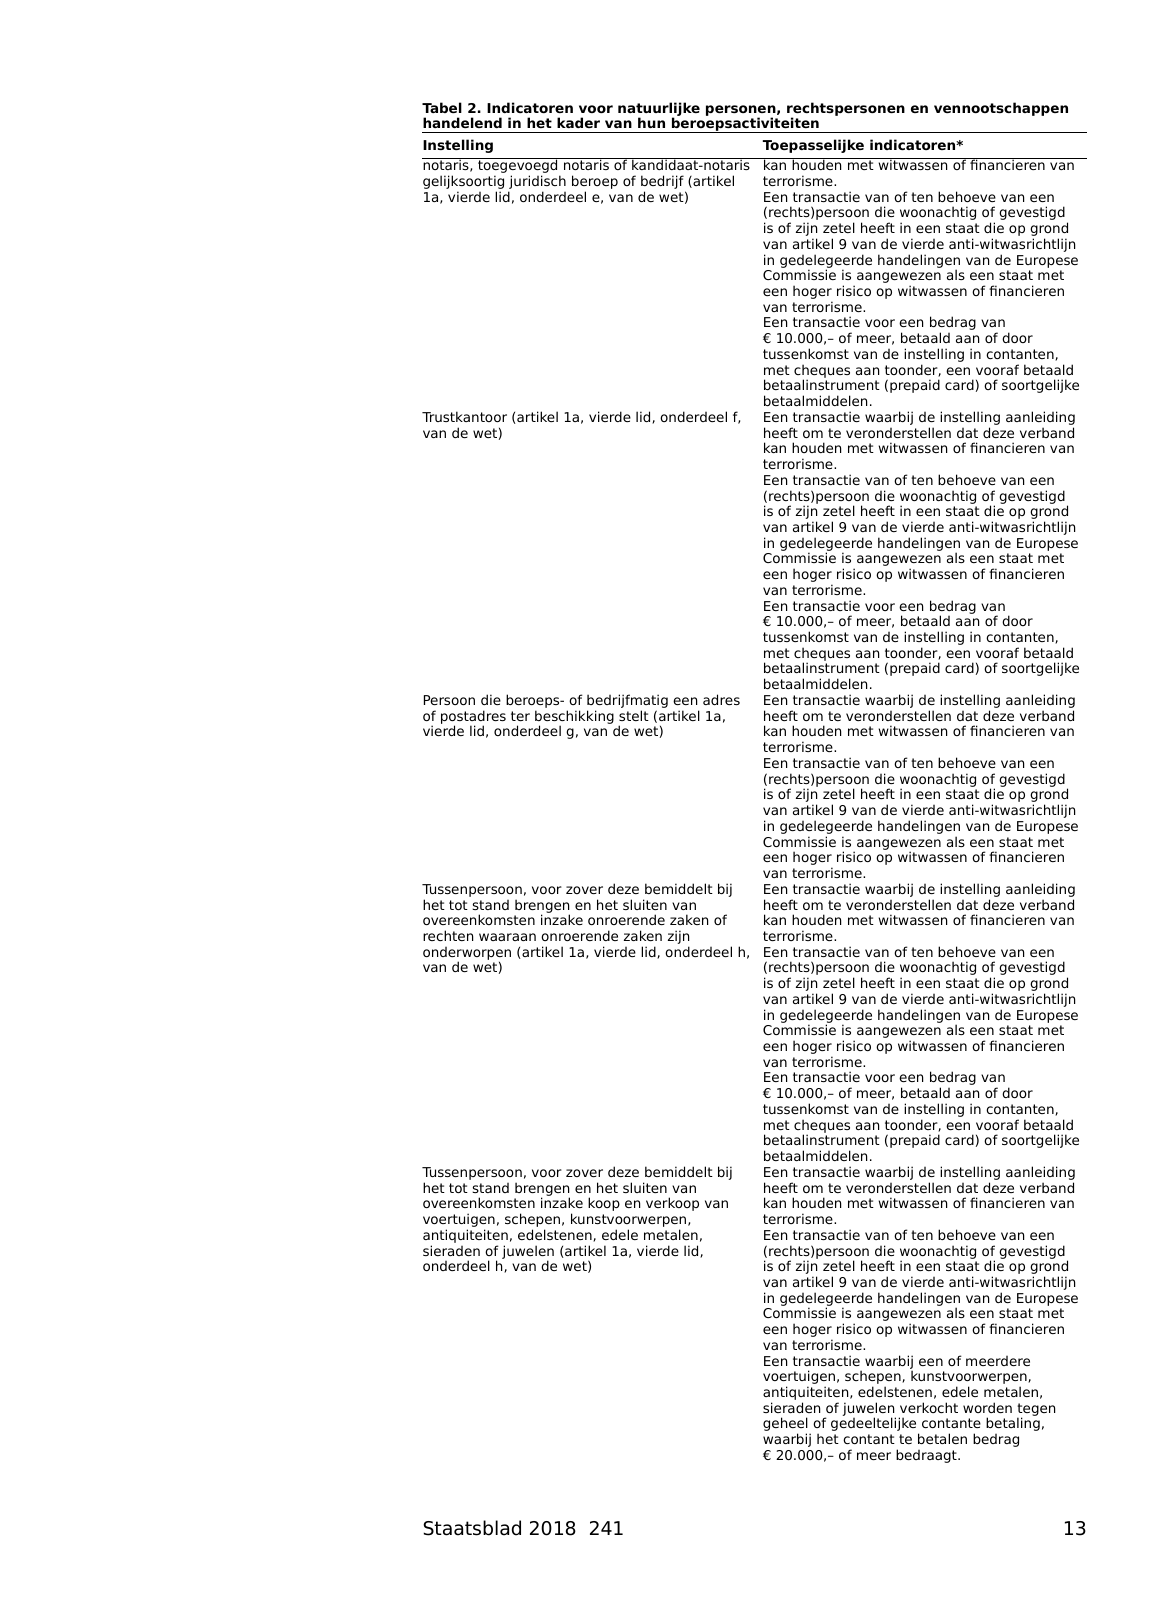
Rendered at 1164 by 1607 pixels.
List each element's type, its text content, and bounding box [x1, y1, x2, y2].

table_cell Een transactie waarbij de instelling aanleiding heeft om te veronderstellen dat deze verband kan houden met witwassen of financieren van terrorisme. Een transactie van of ten behoeve van een (rechts)persoon die woonachtig of gevestigd is of zijn zetel heeft in een staat die op grond van artikel 9 van de vierde anti-witwasrichtlijn in gedelegeerde handelingen van de Europese Commissie is aangewezen als een staat met een hoger risico op witwassen of financieren van terrorisme. [757, 693, 1087, 882]
table_cell kan houden met witwassen of financieren van terrorisme. Een transactie van of ten behoeve van een (rechts)persoon die woonachtig of gevestigd is of zijn zetel heeft in een staat die op grond van artikel 9 van de vierde anti-witwasrichtlijn in gedelegeerde handelingen van de Europese Commissie is aangewezen als een staat met een hoger risico op witwassen of financieren van terrorisme. Een transactie voor een bedrag van € 10.000,– of meer, betaald aan of door tussenkomst van de instelling in contanten, met cheques aan toonder, een vooraf betaald betaalinstrument (prepaid card) of soortgelijke betaalmiddelen. [757, 159, 1087, 410]
table_cell Instelling [422, 133, 757, 158]
table_cell Een transactie waarbij de instelling aanleiding heeft om te veronderstellen dat deze verband kan houden met witwassen of financieren van terrorisme. Een transactie van of ten behoeve van een (rechts)persoon die woonachtig of gevestigd is of zijn zetel heeft in een staat die op grond van artikel 9 van de vierde anti-witwasrichtlijn in gedelegeerde handelingen van de Europese Commissie is aangewezen als een staat met een hoger risico op witwassen of financieren van terrorisme. Een transactie voor een bedrag van € 10.000,– of meer, betaald aan of door tussenkomst van de instelling in contanten, met cheques aan toonder, een vooraf betaald betaalinstrument (prepaid card) of soortgelijke betaalmiddelen. [757, 410, 1087, 693]
table_cell Een transactie waarbij de instelling aanleiding heeft om te veronderstellen dat deze verband kan houden met witwassen of financieren van terrorisme. Een transactie van of ten behoeve van een (rechts)persoon die woonachtig of gevestigd is of zijn zetel heeft in een staat die op grond van artikel 9 van de vierde anti-witwasrichtlijn in gedelegeerde handelingen van de Europese Commissie is aangewezen als een staat met een hoger risico op witwassen of financieren van terrorisme. Een transactie waarbij een of meerdere voertuigen, schepen, kunstvoorwerpen, antiquiteiten, edelstenen, edele metalen, sieraden of juwelen verkocht worden tegen geheel of gedeeltelijke contante betaling, waarbij het contant te betalen bedrag € 20.000,– of meer bedraagt. [757, 1165, 1087, 1463]
table_cell Een transactie waarbij de instelling aanleiding heeft om te veronderstellen dat deze verband kan houden met witwassen of financieren van terrorisme. Een transactie van of ten behoeve van een (rechts)persoon die woonachtig of gevestigd is of zijn zetel heeft in een staat die op grond van artikel 9 van de vierde anti-witwasrichtlijn in gedelegeerde handelingen van de Europese Commissie is aangewezen als een staat met een hoger risico op witwassen of financieren van terrorisme. Een transactie voor een bedrag van € 10.000,– of meer, betaald aan of door tussenkomst van de instelling in contanten, met cheques aan toonder, een vooraf betaald betaalinstrument (prepaid card) of soortgelijke betaalmiddelen. [757, 882, 1087, 1165]
table_cell notaris, toegevoegd notaris of kandidaat-notaris gelijksoortig juridisch beroep of bedrijf (artikel 1a, vierde lid, onderdeel e, van de wet) [422, 159, 757, 410]
table_cell Trustkantoor (artikel 1a, vierde lid, onderdeel f, van de wet) [422, 410, 757, 693]
table_cell Persoon die beroeps- of bedrijfmatig een adres of postadres ter beschikking stelt (artikel 1a, vierde lid, onderdeel g, van de wet) [422, 693, 757, 882]
table_cell Tussenpersoon, voor zover deze bemiddelt bij het tot stand brengen en het sluiten van overeenkomsten inzake onroerende zaken of rechten waaraan onroerende zaken zijn onderworpen (artikel 1a, vierde lid, onderdeel h, van de wet) [422, 882, 757, 1165]
table_cell Toepasselijke indicatoren* [757, 133, 1087, 158]
table_header Tabel 2. Indicatoren voor natuurlijke personen, rechtspersonen en vennootschappen handelend in het kader van hun beroepsactiviteiten [422, 100, 1087, 132]
table_cell Tussenpersoon, voor zover deze bemiddelt bij het tot stand brengen en het sluiten van overeenkomsten inzake koop en verkoop van voertuigen, schepen, kunstvoorwerpen, antiquiteiten, edelstenen, edele metalen, sieraden of juwelen (artikel 1a, vierde lid, onderdeel h, van de wet) [422, 1165, 757, 1463]
